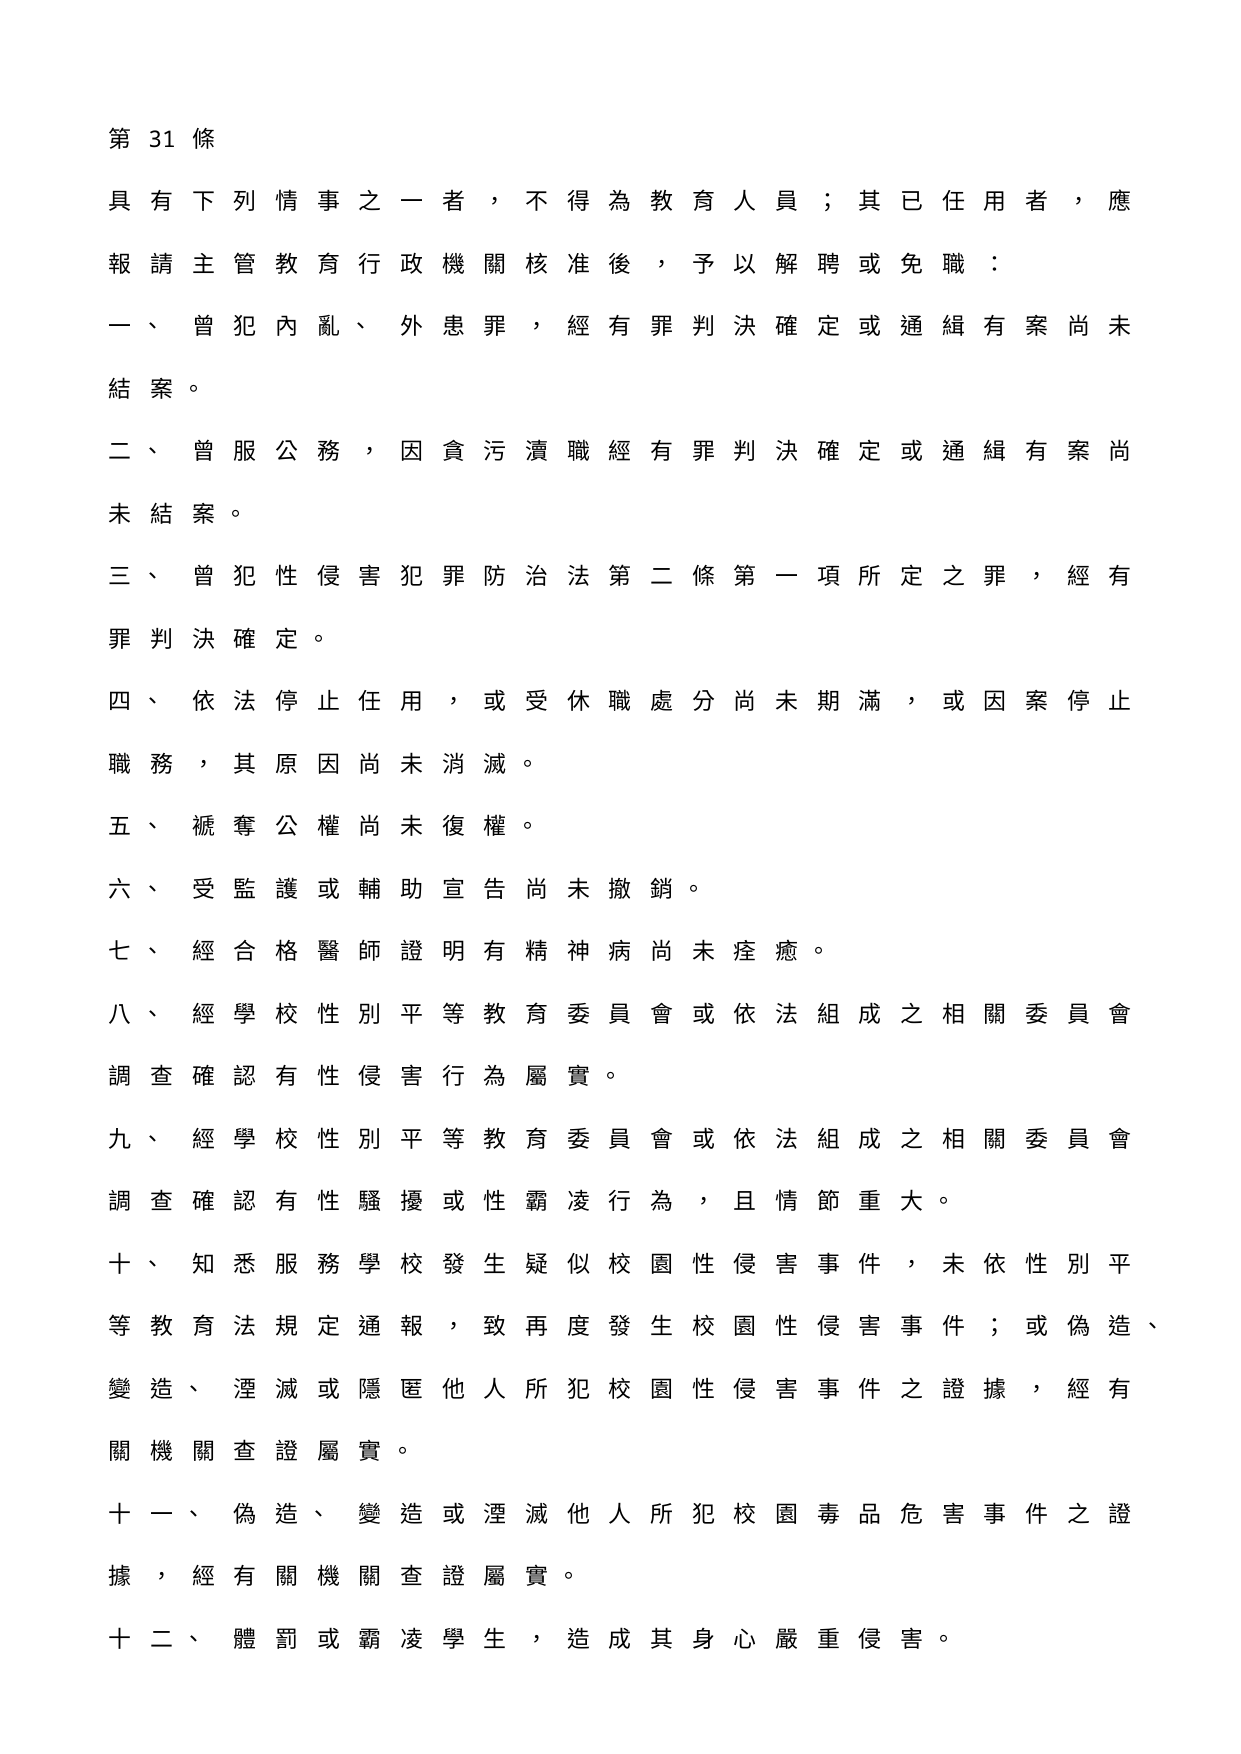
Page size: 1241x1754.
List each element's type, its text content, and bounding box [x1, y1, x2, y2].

text 二、曾服公務，因貪污瀆職經有罪判決確定或通緝有案尚未結案。 [99, 408, 1141, 533]
text 八、經學校性別平等教育委員會或依法組成之相關委員會調查確認有性侵害行為屬實。 [99, 971, 1141, 1096]
text 七、經合格醫師證明有精神病尚未痊癒。 [99, 908, 1141, 971]
text 十二、體罰或霸凌學生，造成其身心嚴重侵害。 [99, 1596, 1141, 1658]
text 十一、偽造、變造或湮滅他人所犯校園毒品危害事件之證據，經有關機關查證屬實。 [99, 1471, 1141, 1596]
text 四、依法停止任用，或受休職處分尚未期滿，或因案停止職務，其原因尚未消滅。 [99, 658, 1141, 783]
text 三、曾犯性侵害犯罪防治法第二條第一項所定之罪，經有罪判決確定。 [99, 533, 1141, 658]
text 五、褫奪公權尚未復權。 [99, 783, 1141, 846]
text 六、受監護或輔助宣告尚未撤銷。 [99, 846, 1141, 908]
text 一、曾犯內亂、外患罪，經有罪判決確定或通緝有案尚未結案。 [99, 283, 1141, 408]
text 第31條 [99, 96, 1141, 158]
text 九、經學校性別平等教育委員會或依法組成之相關委員會調查確認有性騷擾或性霸凌行為，且情節重大。 [99, 1096, 1141, 1221]
text 十、知悉服務學校發生疑似校園性侵害事件，未依性別平等教育法規定通報，致再度發生校園性侵害事件；或偽造、變造、湮滅或隱匿他人所犯校園性侵害事件之證據，經有關機關查證屬實。 [99, 1221, 1141, 1471]
text 具有下列情事之一者，不得為教育人員；其已任用者，應報請主管教育行政機關核准後，予以解聘或免職： [99, 158, 1141, 283]
